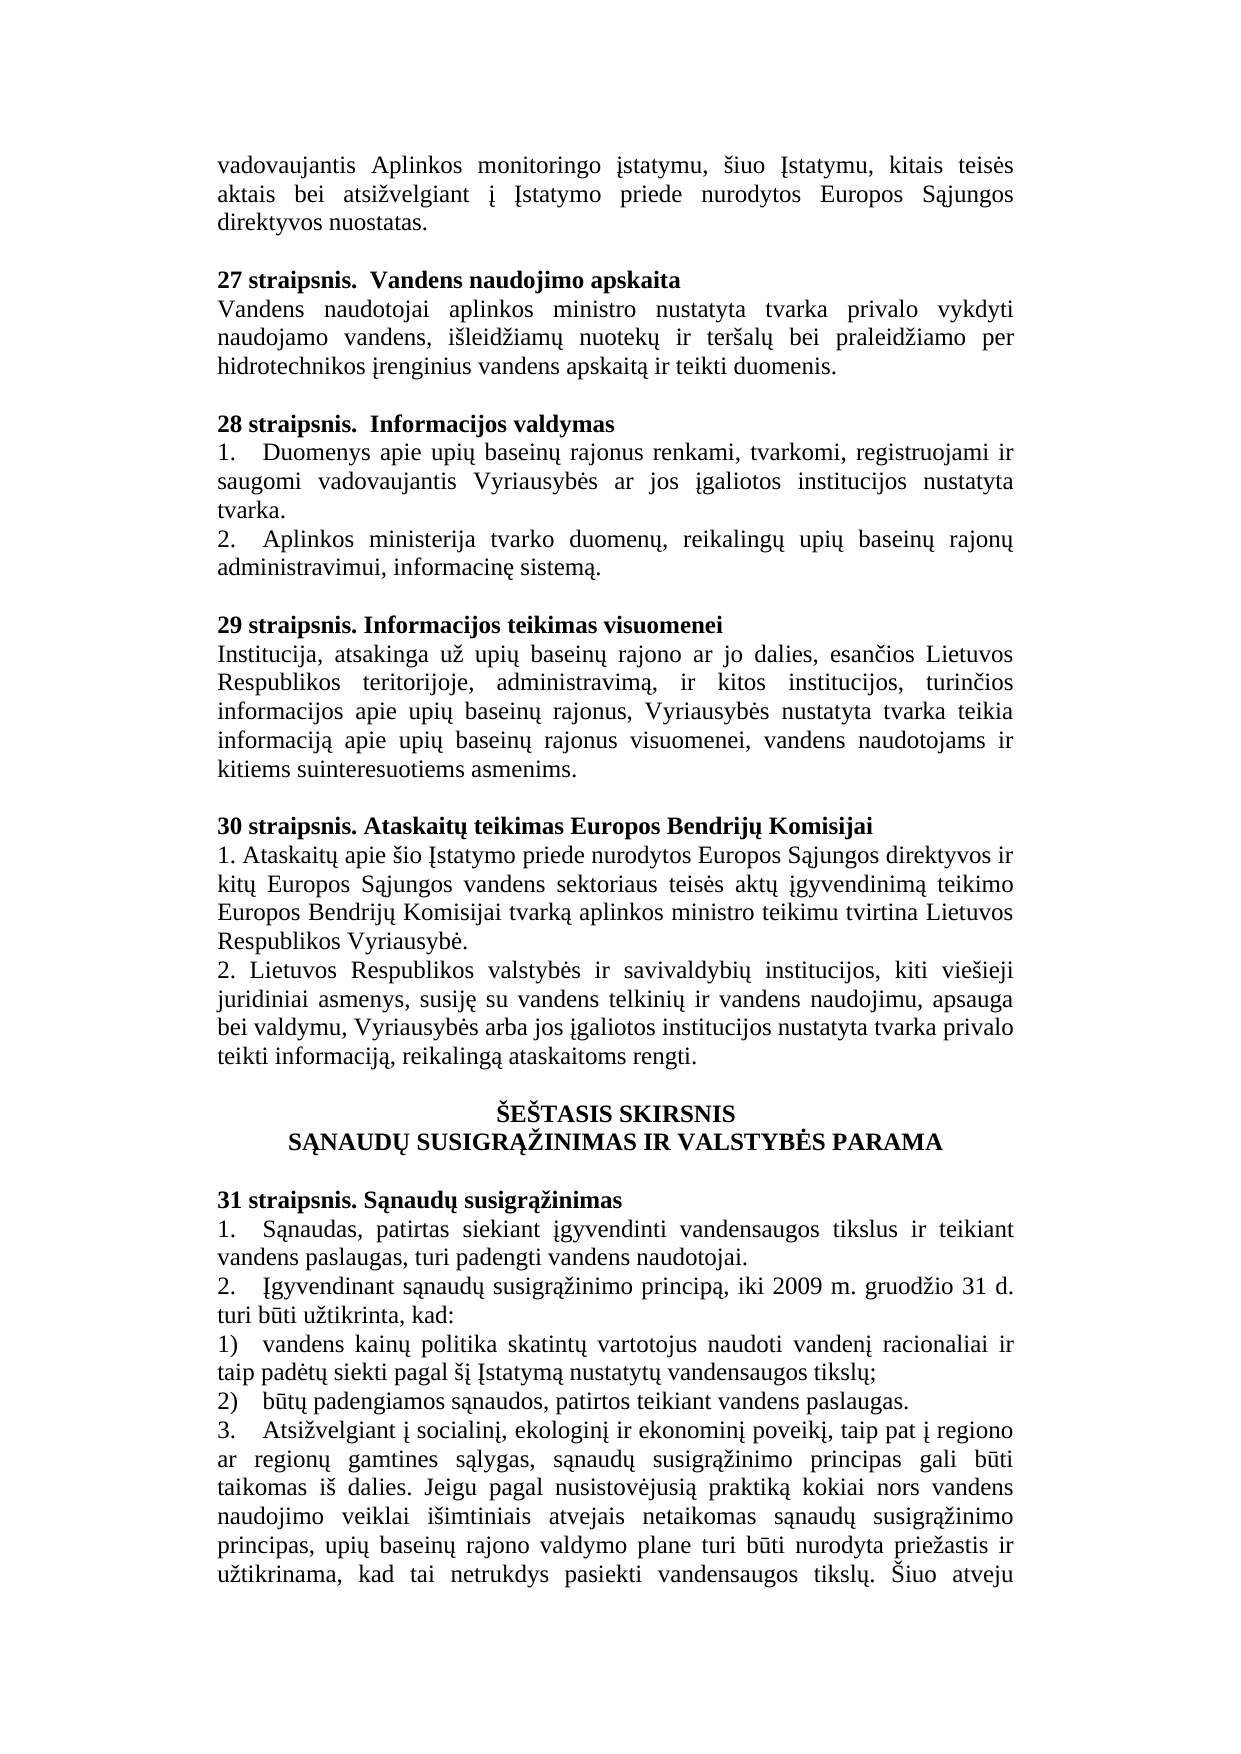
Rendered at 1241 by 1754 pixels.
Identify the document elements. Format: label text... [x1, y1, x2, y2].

text 3. Atsižvelgiant į socialinį, ekologinį ir ekonominį poveikį, taip pat į regiono ar regionų gamtines sąlygas, sąnaudų susigrąžinimo principas gali būti taikomas iš dalies. Jeigu pagal nusistovėjusią praktiką kokiai nors vandens naudojimo veiklai išimtiniais atvejais netaikomas sąnaudų susigrąžinimo principas, upių baseinų rajono valdymo plane turi būti nurodyta priežastis ir užtikrinama, kad tai netrukdys pasiekti vandensaugos tikslų. Šiuo atveju [217, 1415, 1014, 1587]
text 27 straipsnis. Vandens naudojimo apskaita [217, 265, 1014, 294]
text 1. Ataskaitų apie šio Įstatymo priede nurodytos Europos Sąjungos direktyvos ir kitų Europos Sąjungos vandens sektoriaus teisės aktų įgyvendinimą teikimo Europos Bendrijų Komisijai tvarką aplinkos ministro teikimu tvirtina Lietuvos Respublikos Vyriausybė. [217, 840, 1014, 955]
text 28 straipsnis. Informacijos valdymas [217, 409, 1014, 437]
text 2. Aplinkos ministerija tvarko duomenų, reikalingų upių baseinų rajonų administravimui, informacinę sistemą. [217, 524, 1014, 581]
text 31 straipsnis. Sąnaudų susigrąžinimas [217, 1185, 1014, 1214]
text 30 straipsnis. Ataskaitų teikimas Europos Bendrijų Komisijai [217, 811, 1014, 840]
text 29 straipsnis. Informacijos teikimas visuomenei [217, 610, 1014, 639]
text Institucija, atsakinga už upių baseinų rajono ar jo dalies, esančios Lietuvos Respublikos teritorijoje, administravimą, ir kitos institucijos, turinčios informacijos apie upių baseinų rajonus, Vyriausybės nustatyta tvarka teikia informaciją apie upių baseinų rajonus visuomenei, vandens naudotojams ir kitiems suinteresuotiems asmenims. [217, 639, 1014, 782]
text 1) vandens kainų politika skatintų vartotojus naudoti vandenį racionaliai ir taip padėtų siekti pagal šį Įstatymą nustatytų vandensaugos tikslų; [217, 1329, 1014, 1386]
text ŠEŠTASIS SKIRSNIS [217, 1099, 1014, 1127]
text 2. Įgyvendinant sąnaudų susigrąžinimo principą, iki 2009 m. gruodžio 31 d. turi būti užtikrinta, kad: [217, 1271, 1014, 1329]
text Vandens naudotojai aplinkos ministro nustatyta tvarka privalo vykdyti naudojamo vandens, išleidžiamų nuotekų ir teršalų bei praleidžiamo per hidrotechnikos įrenginius vandens apskaitą ir teikti duomenis. [217, 294, 1014, 380]
text 1. Sąnaudas, patirtas siekiant įgyvendinti vandensaugos tikslus ir teikiant vandens paslaugas, turi padengti vandens naudotojai. [217, 1214, 1014, 1271]
text 2) būtų padengiamos sąnaudos, patirtos teikiant vandens paslaugas. [217, 1386, 1014, 1415]
text 1. Duomenys apie upių baseinų rajonus renkami, tvarkomi, registruojami ir saugomi vadovaujantis Vyriausybės ar jos įgaliotos institucijos nustatyta tvarka. [217, 437, 1014, 524]
text SĄNAUDŲ SUSIGRĄŽINIMAS IR VALSTYBĖS PARAMA [217, 1127, 1014, 1156]
text 2. Lietuvos Respublikos valstybės ir savivaldybių institucijos, kiti viešieji juridiniai asmenys, susiję su vandens telkinių ir vandens naudojimu, apsauga bei valdymu, Vyriausybės arba jos įgaliotos institucijos nustatyta tvarka privalo teikti informaciją, reikalingą ataskaitoms rengti. [217, 955, 1014, 1070]
text vadovaujantis Aplinkos monitoringo įstatymu, šiuo Įstatymu, kitais teisės aktais bei atsižvelgiant į Įstatymo priede nurodytos Europos Sąjungos direktyvos nuostatas. [217, 150, 1014, 236]
